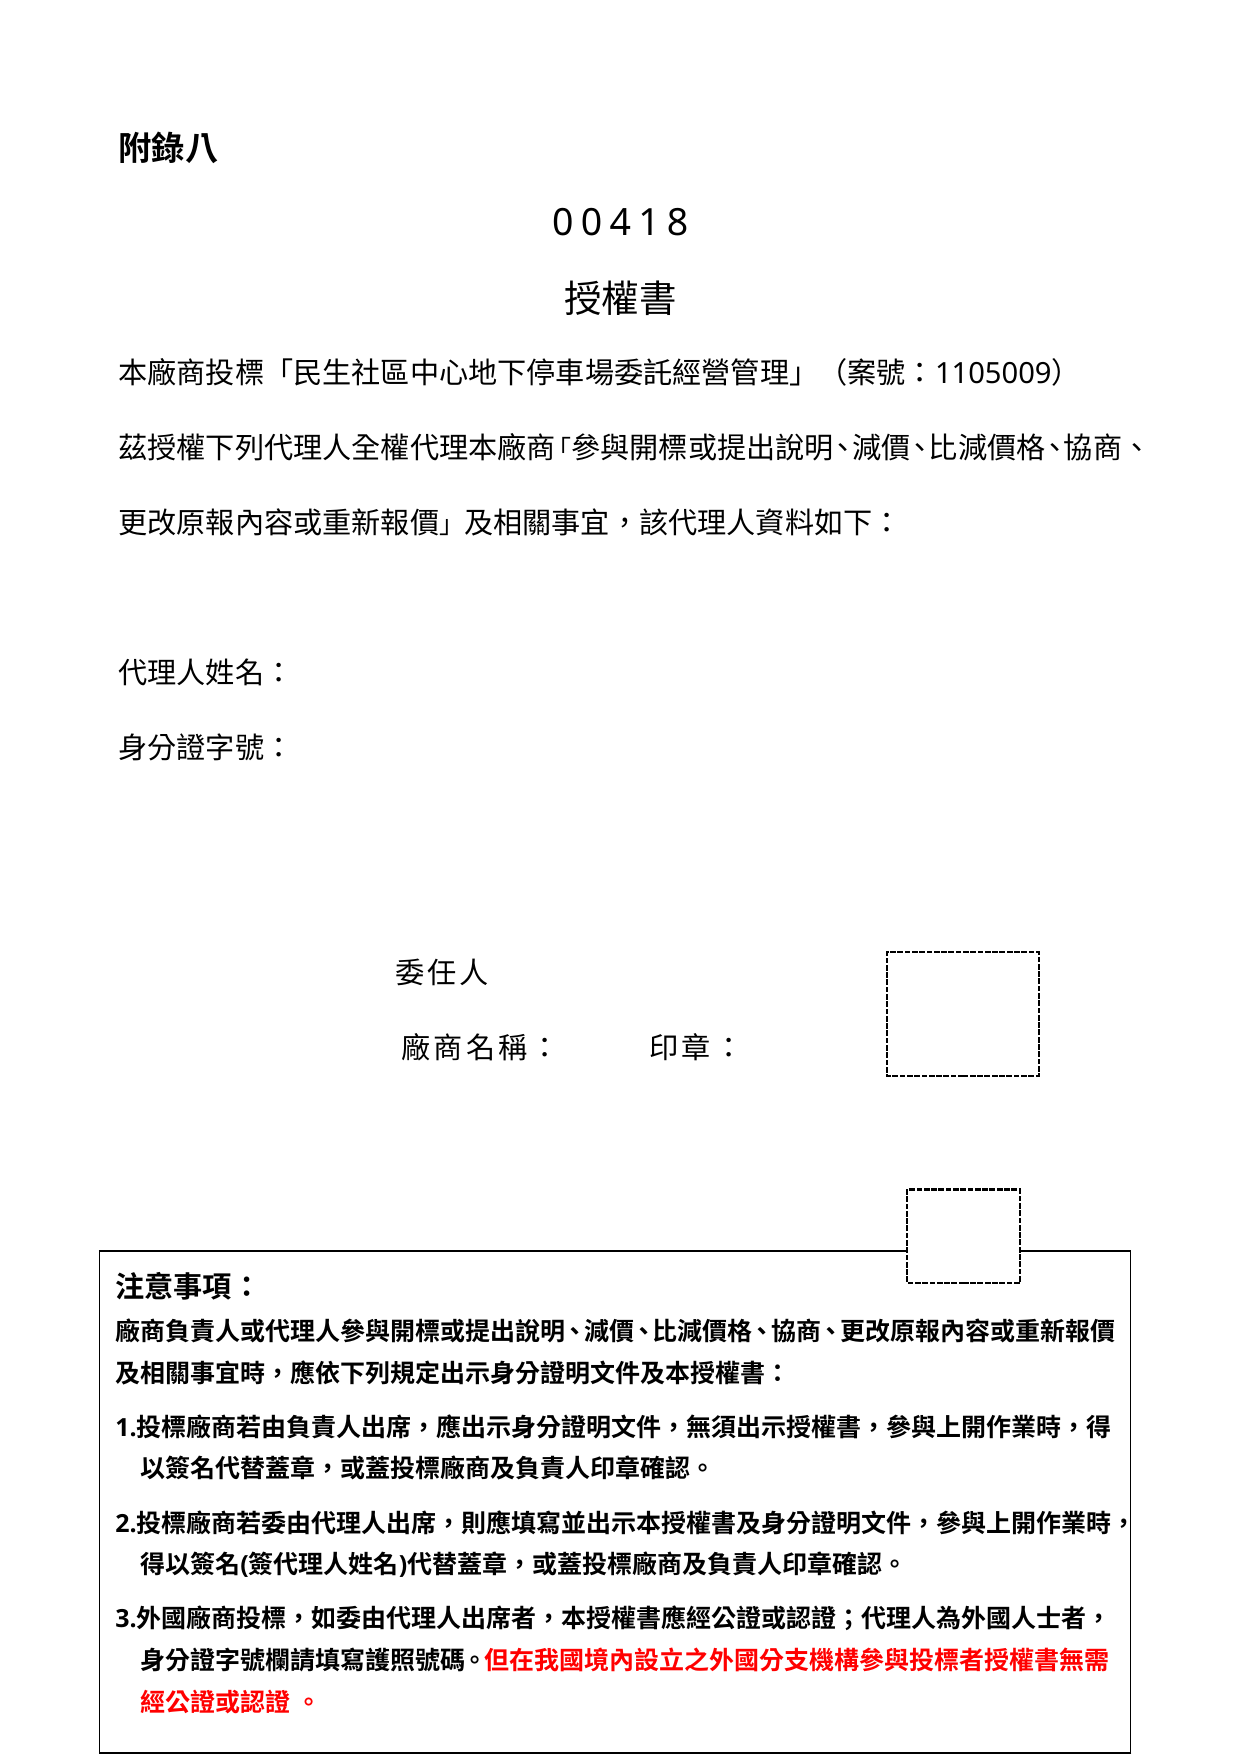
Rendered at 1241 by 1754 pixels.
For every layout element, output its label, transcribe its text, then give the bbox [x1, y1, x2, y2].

text 本廠商投標「民生社區中心地下停車場委託經營管理」（案號：1105009） [118, 333, 1122, 408]
text 茲授權下列代理人全權代理本廠商「參與開標或提出說明、減價、比減價格、協商、更改原報內容或重新報價」及相關事宜，該代理人資料如下： [118, 408, 1122, 558]
text 負責人姓名： 印章： [1020, 1233, 1122, 1250]
text 身分證字號： [118, 708, 1122, 783]
text 委任人 [118, 933, 1122, 1008]
text 廠商名稱： 印章： [118, 1008, 1122, 1083]
text 1.投標廠商若由負責人出席，應出示身分證明文件，無須出示授權書，參與上開作業時，得以簽名代替蓋章，或蓋投標廠商及負責人印章確認。 [115, 1403, 1115, 1486]
text 廠商負責人或代理人參與開標或提出說明、減價、比減價格、協商、更改原報內容或重新報價及相關事宜時，應依下列規定出示身分證明文件及本授權書： [115, 1307, 1115, 1390]
text 3.外國廠商投標，如委由代理人出席者，本授權書應經公證或認證；代理人為外國人士者，身分證字號欄請填寫護照號碼。但在我國境內設立之外國分支機構參與投標者授權書無需 經公證或認證 。 [115, 1594, 1115, 1719]
text 注意事項： [115, 1259, 1115, 1307]
text 代理人姓名： [118, 633, 1122, 708]
text 00418 [118, 183, 1122, 258]
text 負責人姓名： 印章： [118, 1233, 907, 1250]
subtitle 附錄八 [118, 108, 1122, 183]
text 授權書 [118, 258, 1122, 333]
text 2.投標廠商若委由代理人出席，則應填寫並出示本授權書及身分證明文件，參與上開作業時，得以簽名(簽代理人姓名)代替蓋章，或蓋投標廠商及負責人印章確認。 [115, 1499, 1115, 1582]
